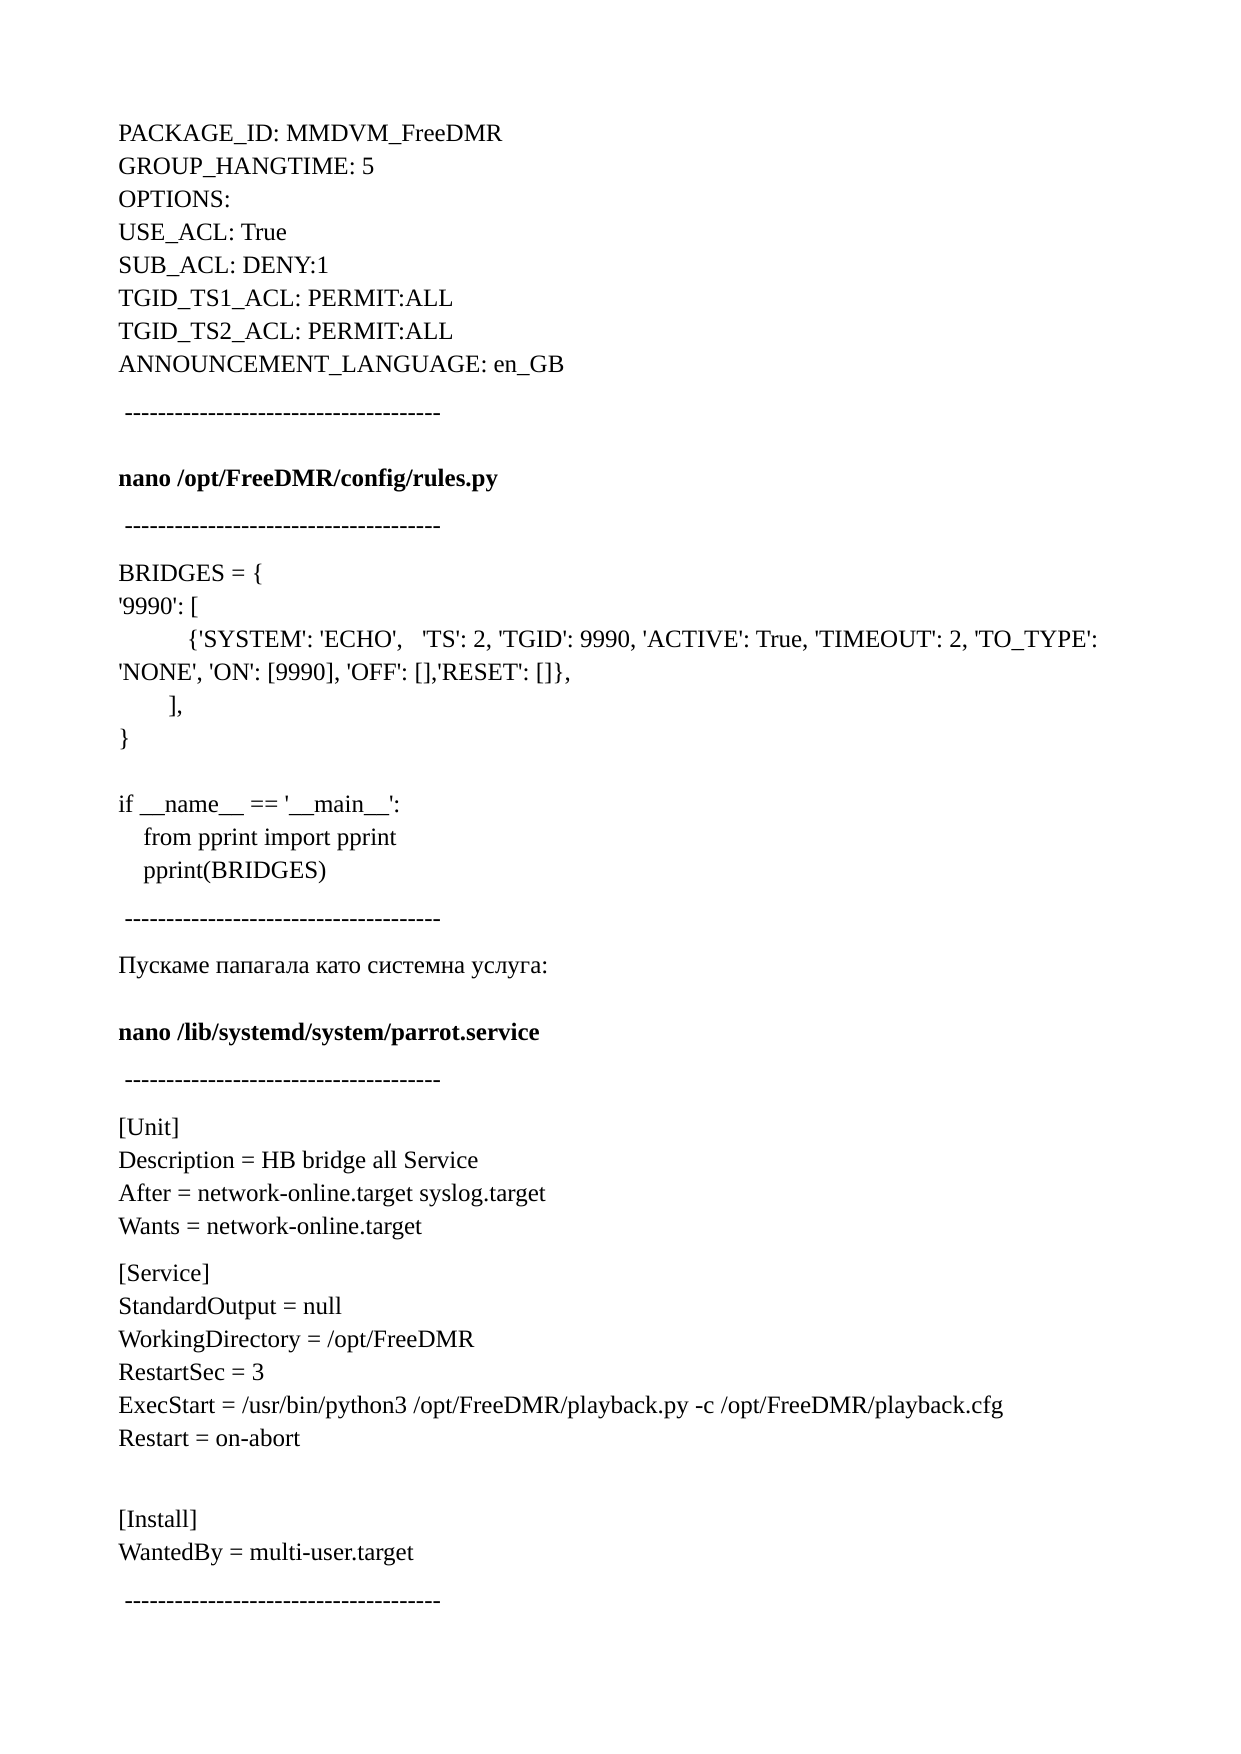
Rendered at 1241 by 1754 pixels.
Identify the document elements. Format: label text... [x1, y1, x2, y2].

text [Service] StandardOutput = null WorkingDirectory = /opt/FreeDMR RestartSec = 3 ExecStart = /usr/bin/python3 /opt/FreeDMR/playback.py -c /opt/FreeDMR/playback.cfg Restart = on-abort [118, 1258, 1122, 1485]
text -------------------------------------- [118, 511, 1122, 539]
text -------------------------------------- nano /opt/FreeDMR/config/rules.py [118, 397, 1122, 492]
text -------------------------------------- [118, 1064, 1122, 1093]
text [Unit] Description = HB bridge all Service After = network-online.target syslog.target Wants = network-online.target [118, 1112, 1122, 1239]
text BRIDGES = { '9990': [ {'SYSTEM': 'ECHO', 'TS': 2, 'TGID': 9990, 'ACTIVE': True, 'TIMEOUT': 2, 'TO_TYPE': 'NONE', 'ON': [9990], 'OFF': [],'RESET': []}, ], } if __name__ == '__main__': from pprint import pprint pprint(BRIDGES) [118, 558, 1122, 884]
text [Install] WantedBy = multi-user.target [118, 1504, 1122, 1566]
text Пускаме папагала като системна услуга: nano /lib/systemd/system/parrot.service [118, 951, 1122, 1045]
text -------------------------------------- [118, 1585, 1122, 1613]
text -------------------------------------- [118, 903, 1122, 932]
text PACKAGE_ID: MMDVM_FreeDMR GROUP_HANGTIME: 5 OPTIONS: USE_ACL: True SUB_ACL: DENY:1 TGID_TS1_ACL: PERMIT:ALL TGID_TS2_ACL: PERMIT:ALL ANNOUNCEMENT_LANGUAGE: en_GB [118, 118, 1122, 378]
